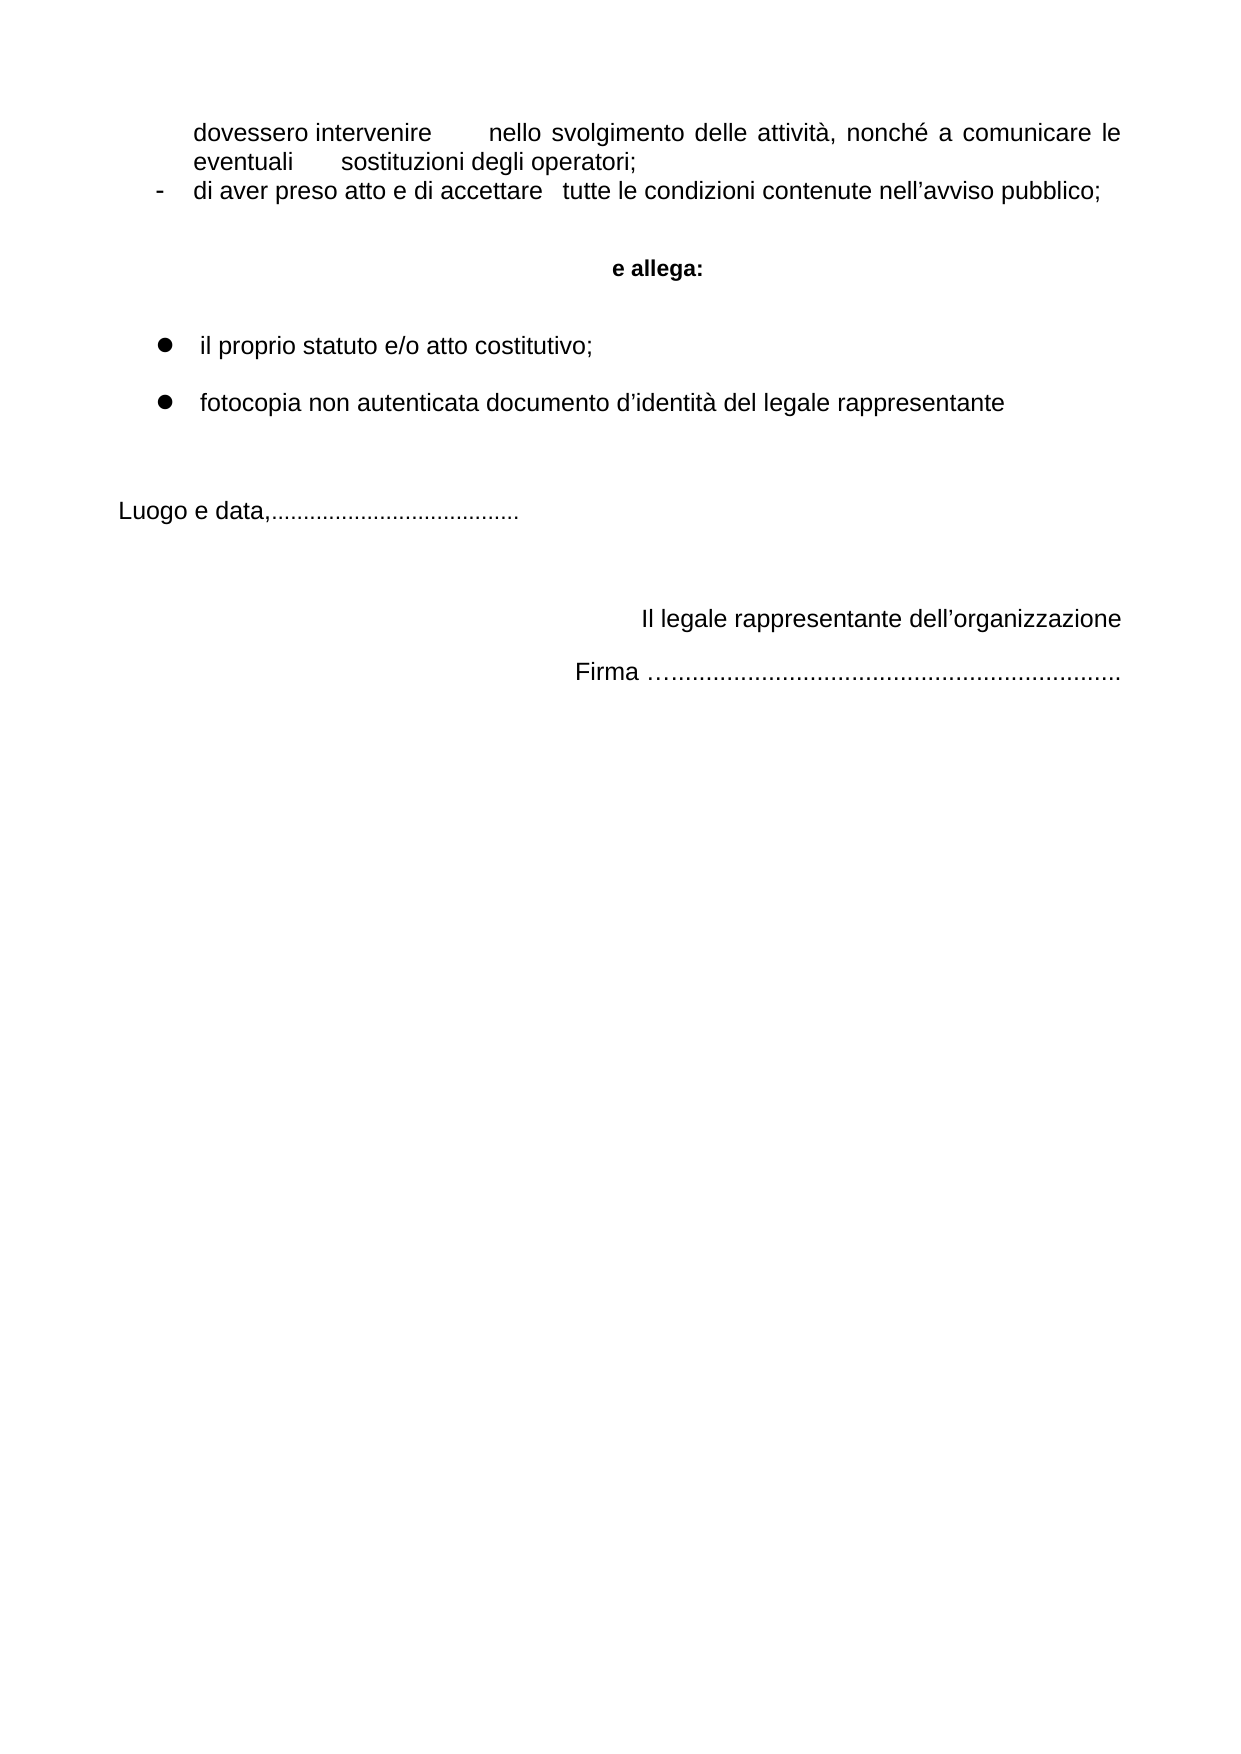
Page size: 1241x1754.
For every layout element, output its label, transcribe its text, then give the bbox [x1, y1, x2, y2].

list fotocopia non autenticata documento d’identità del legale rappresentante [156, 388, 1122, 446]
text Firma …................................................................. [118, 657, 1122, 686]
text Luogo e data,....................................... [118, 496, 1122, 525]
text Il legale rappresentante dell’organizzazione [118, 603, 1122, 632]
list il proprio statuto e/o atto costitutivo; [156, 331, 1122, 388]
text e allega: [193, 254, 1122, 281]
list dovessero intervenire nello svolgimento delle attività, nonché a comunicare le eventuali sostituzioni degli operatori; [156, 118, 1122, 176]
list di aver preso atto e di accettare tutte le condizioni contenute nell’avviso pubblico; [156, 176, 1122, 204]
